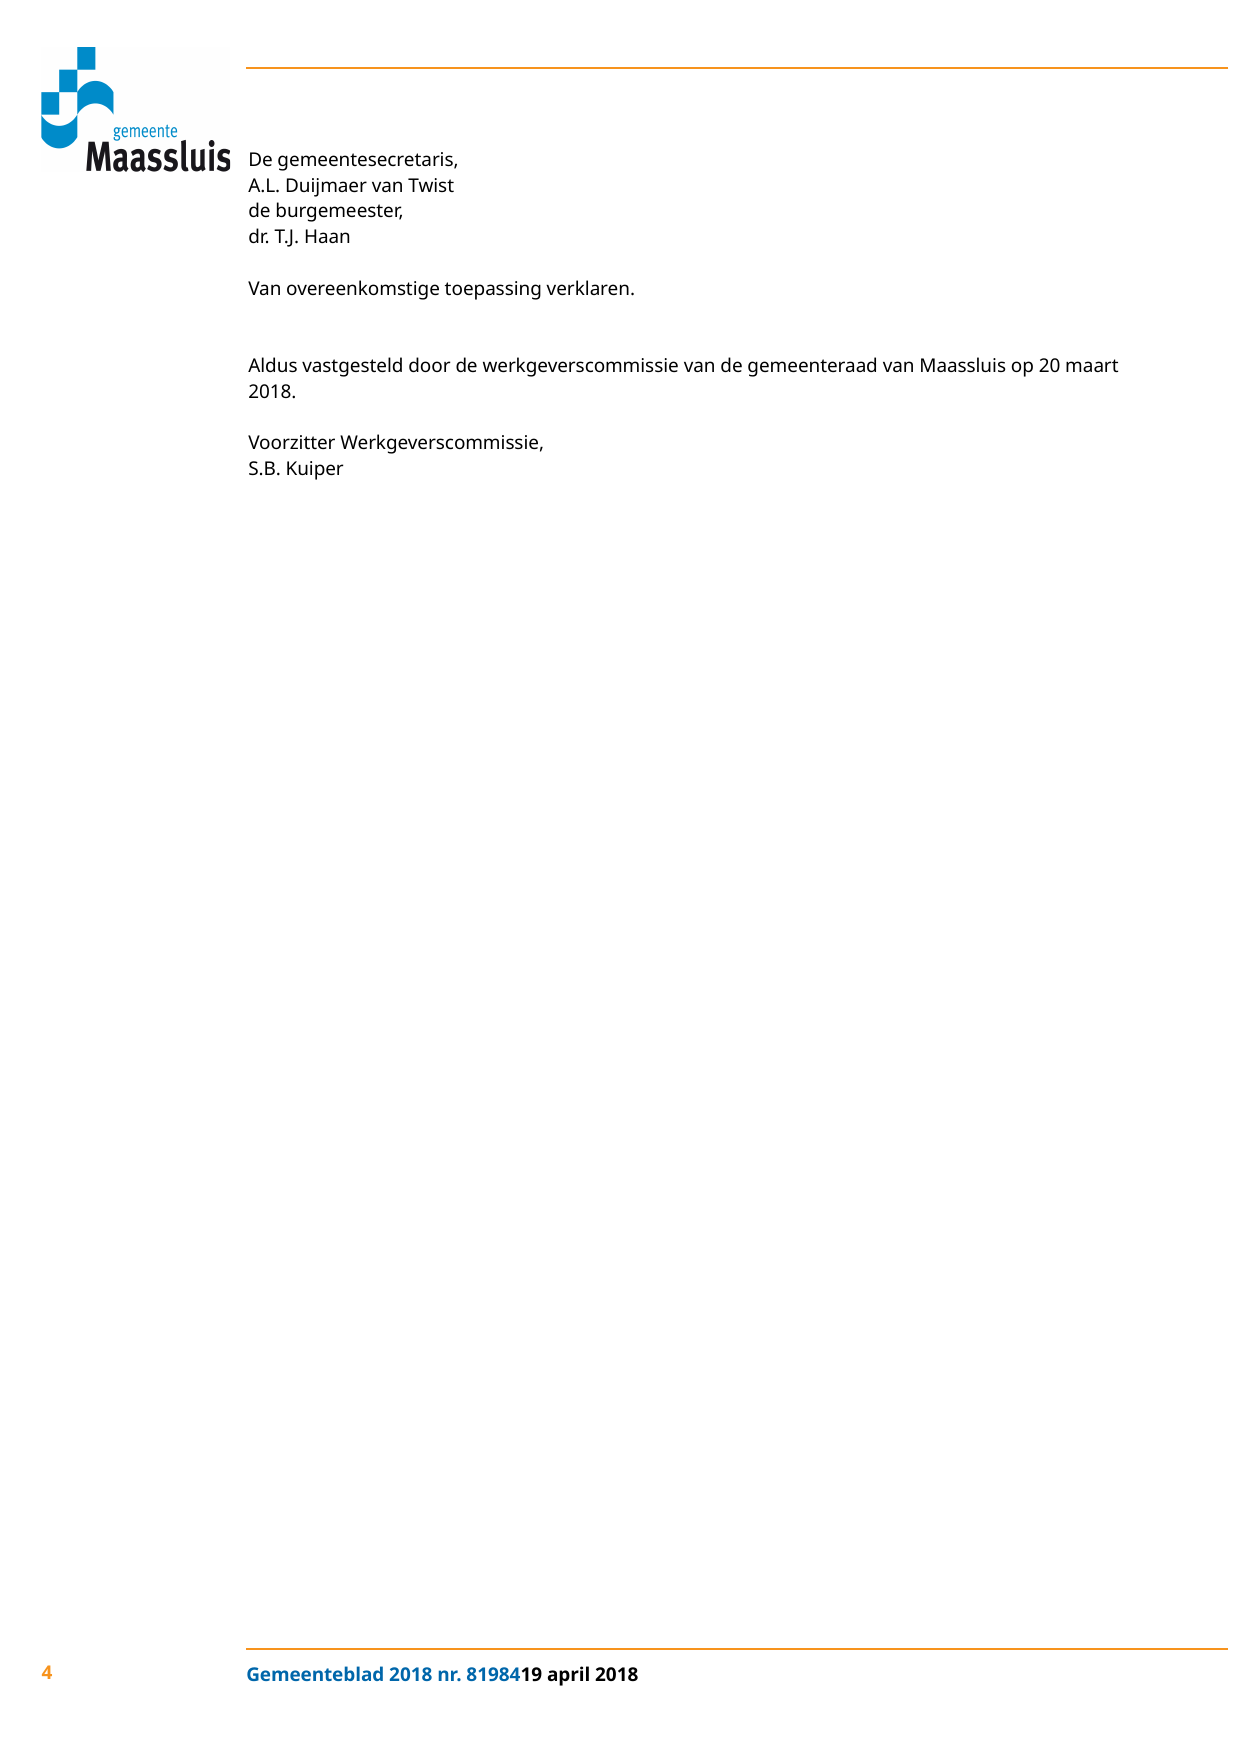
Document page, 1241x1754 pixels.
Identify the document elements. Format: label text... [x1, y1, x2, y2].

text de burgemeester, [248, 198, 1152, 223]
text Aldus vastgesteld door de werkgeverscommissie van de gemeenteraad van Maassluis op 20 maart 2018. [248, 352, 1152, 403]
text Voorzitter Werkgeverscommissie, [248, 429, 1152, 455]
text Van overeenkomstige toepassing verklaren. [248, 275, 1152, 301]
picture [41, 47, 77, 92]
text S.B. Kuiper [248, 455, 1152, 481]
text A.L. Duijmaer van Twist [248, 172, 1152, 198]
text dr. T.J. Haan [248, 223, 1152, 249]
picture [41, 47, 231, 172]
text De gemeentesecretaris, [248, 146, 1152, 172]
